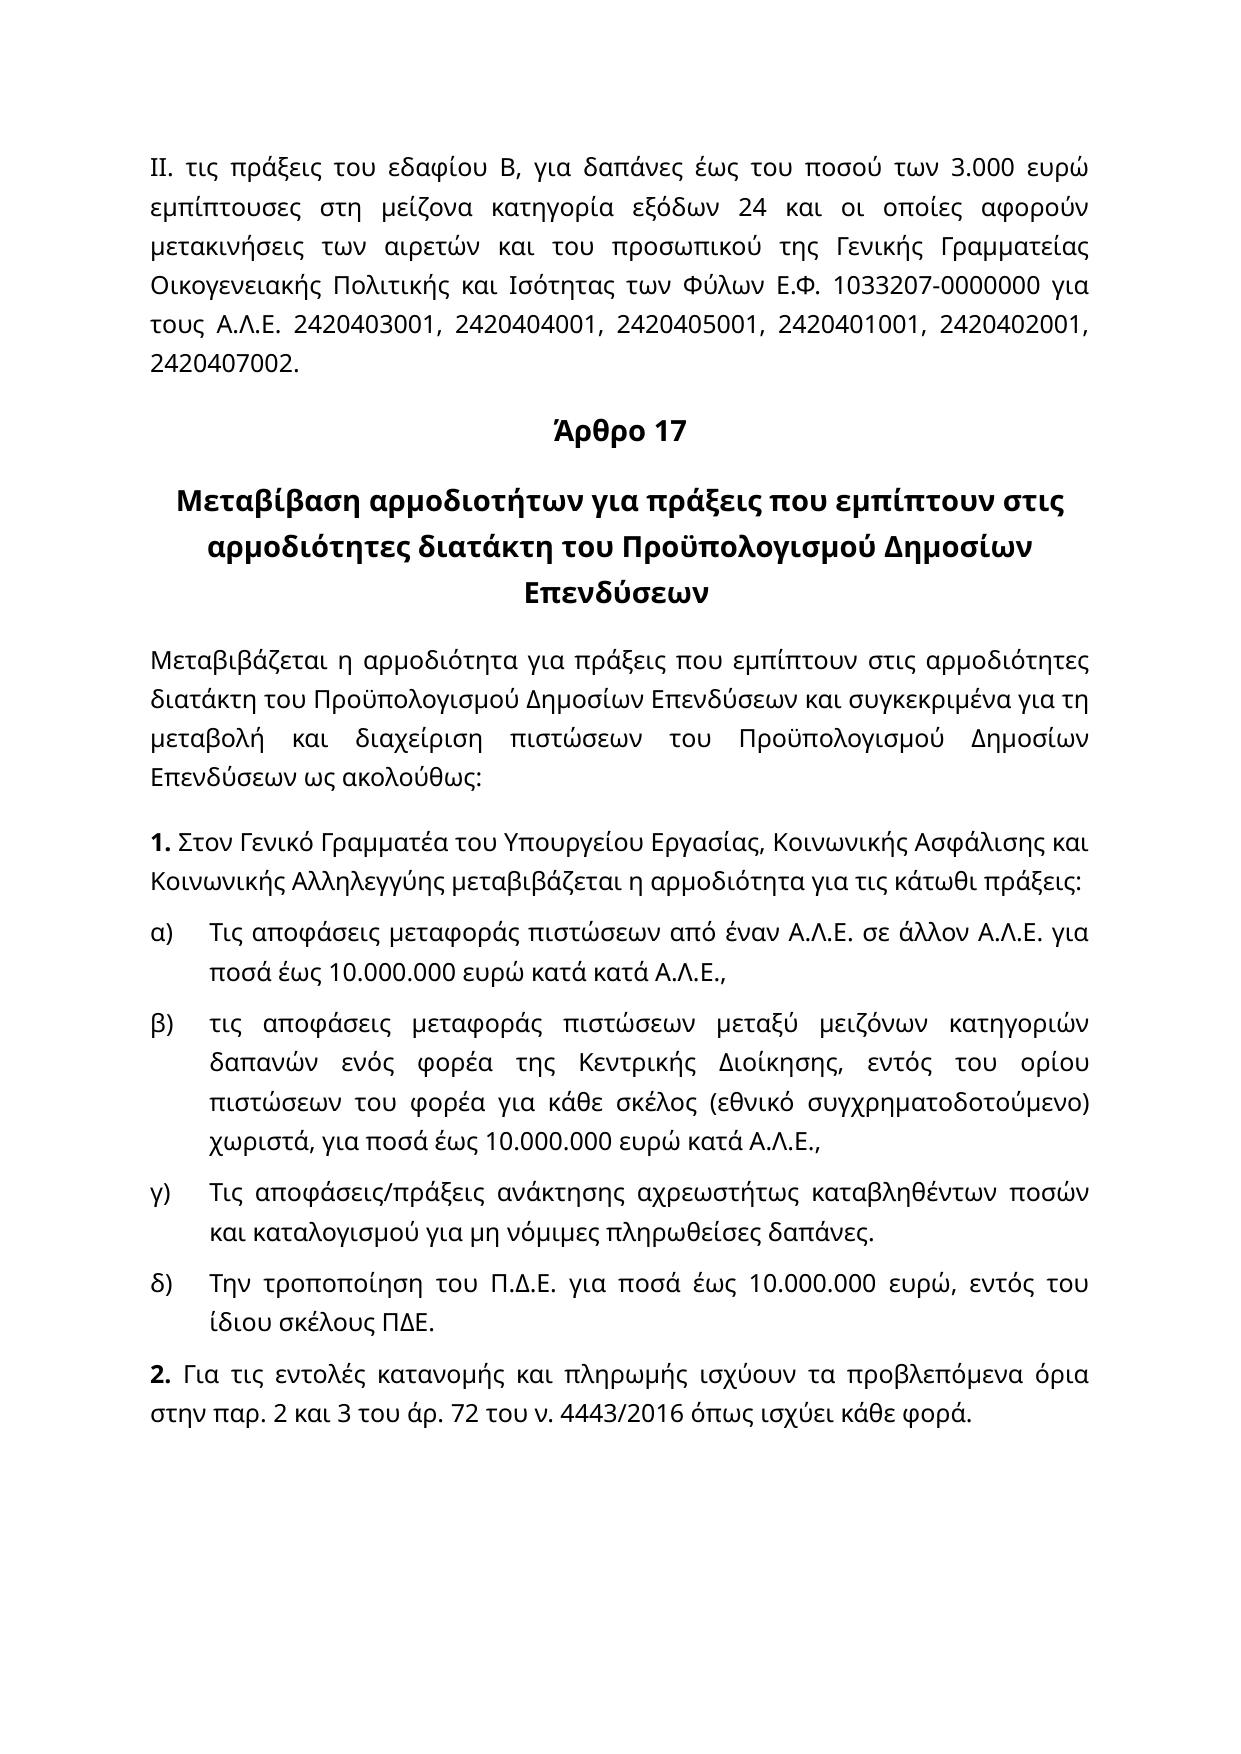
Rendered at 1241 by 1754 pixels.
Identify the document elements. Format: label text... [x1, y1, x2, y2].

list β) τις αποφάσεις μεταφοράς πιστώσεων μεταξύ μειζόνων κατηγοριών δαπανών ενός φορέα της Κεντρικής Διοίκησης, εντός του ορίου πιστώσεων του φορέα για κάθε σκέλος (εθνικό συγχρηματοδοτούμενο) χωριστά, για ποσά έως 10.000.000 ευρώ κατά Α.Λ.Ε., [150, 1006, 1090, 1157]
text ΙΙ. τις πράξεις του εδαφίου Β, για δαπάνες έως του ποσού των 3.000 ευρώ εμπίπτουσες στη μείζονα κατηγορία εξόδων 24 και οι οποίες αφορούν μετακινήσεις των αιρετών και του προσωπικού της Γενικής Γραμματείας Οικογενειακής Πολιτικής και Ισότητας των Φύλων Ε.Φ. 1033207-0000000 για τους Α.Λ.Ε. 2420403001, 2420404001, 2420405001, 2420401001, 2420402001, 2420407002. [150, 150, 1090, 380]
text Μεταβιβάζεται η αρμοδιότητα για πράξεις που εμπίπτουν στις αρμοδιότητες διατάκτη του Προϋπολογισμού Δημοσίων Επενδύσεων και συγκεκριμένα για τη μεταβολή και διαχείριση πιστώσεων του Προϋπολογισμού Δημοσίων Επενδύσεων ως ακολούθως: [150, 642, 1090, 794]
text 2. Για τις εντολές κατανομής και πληρωμής ισχύουν τα προβλεπόμενα όρια στην παρ. 2 και 3 του άρ. 72 του ν. 4443/2016 όπως ισχύει κάθε φορά. [150, 1357, 1090, 1430]
text 1. Στον Γενικό Γραμματέα του Υπουργείου Εργασίας, Κοινωνικής Ασφάλισης και Κοινωνικής Αλληλεγγύης μεταβιβάζεται η αρμοδιότητα για τις κάτωθι πράξεις: [150, 824, 1090, 897]
subtitle Άρθρο 17 [150, 410, 1090, 450]
list γ) Τις αποφάσεις/πράξεις ανάκτησης αχρεωστήτως καταβληθέντων ποσών και καταλογισμού για μη νόμιμες πληρωθείσες δαπάνες. [150, 1175, 1090, 1248]
list δ) Την τροποποίηση του Π.Δ.Ε. για ποσά έως 10.000.000 ευρώ, εντός του ίδιου σκέλους ΠΔΕ. [150, 1266, 1090, 1339]
list α) Τις αποφάσεις μεταφοράς πιστώσεων από έναν Α.Λ.Ε. σε άλλον Α.Λ.Ε. για ποσά έως 10.000.000 ευρώ κατά κατά Α.Λ.Ε., [150, 915, 1090, 988]
subtitle Μεταβίβαση αρμοδιοτήτων για πράξεις που εμπίπτουν στις αρμοδιότητες διατάκτη του Προϋπολογισμού Δημοσίων Επενδύσεων [150, 481, 1090, 612]
